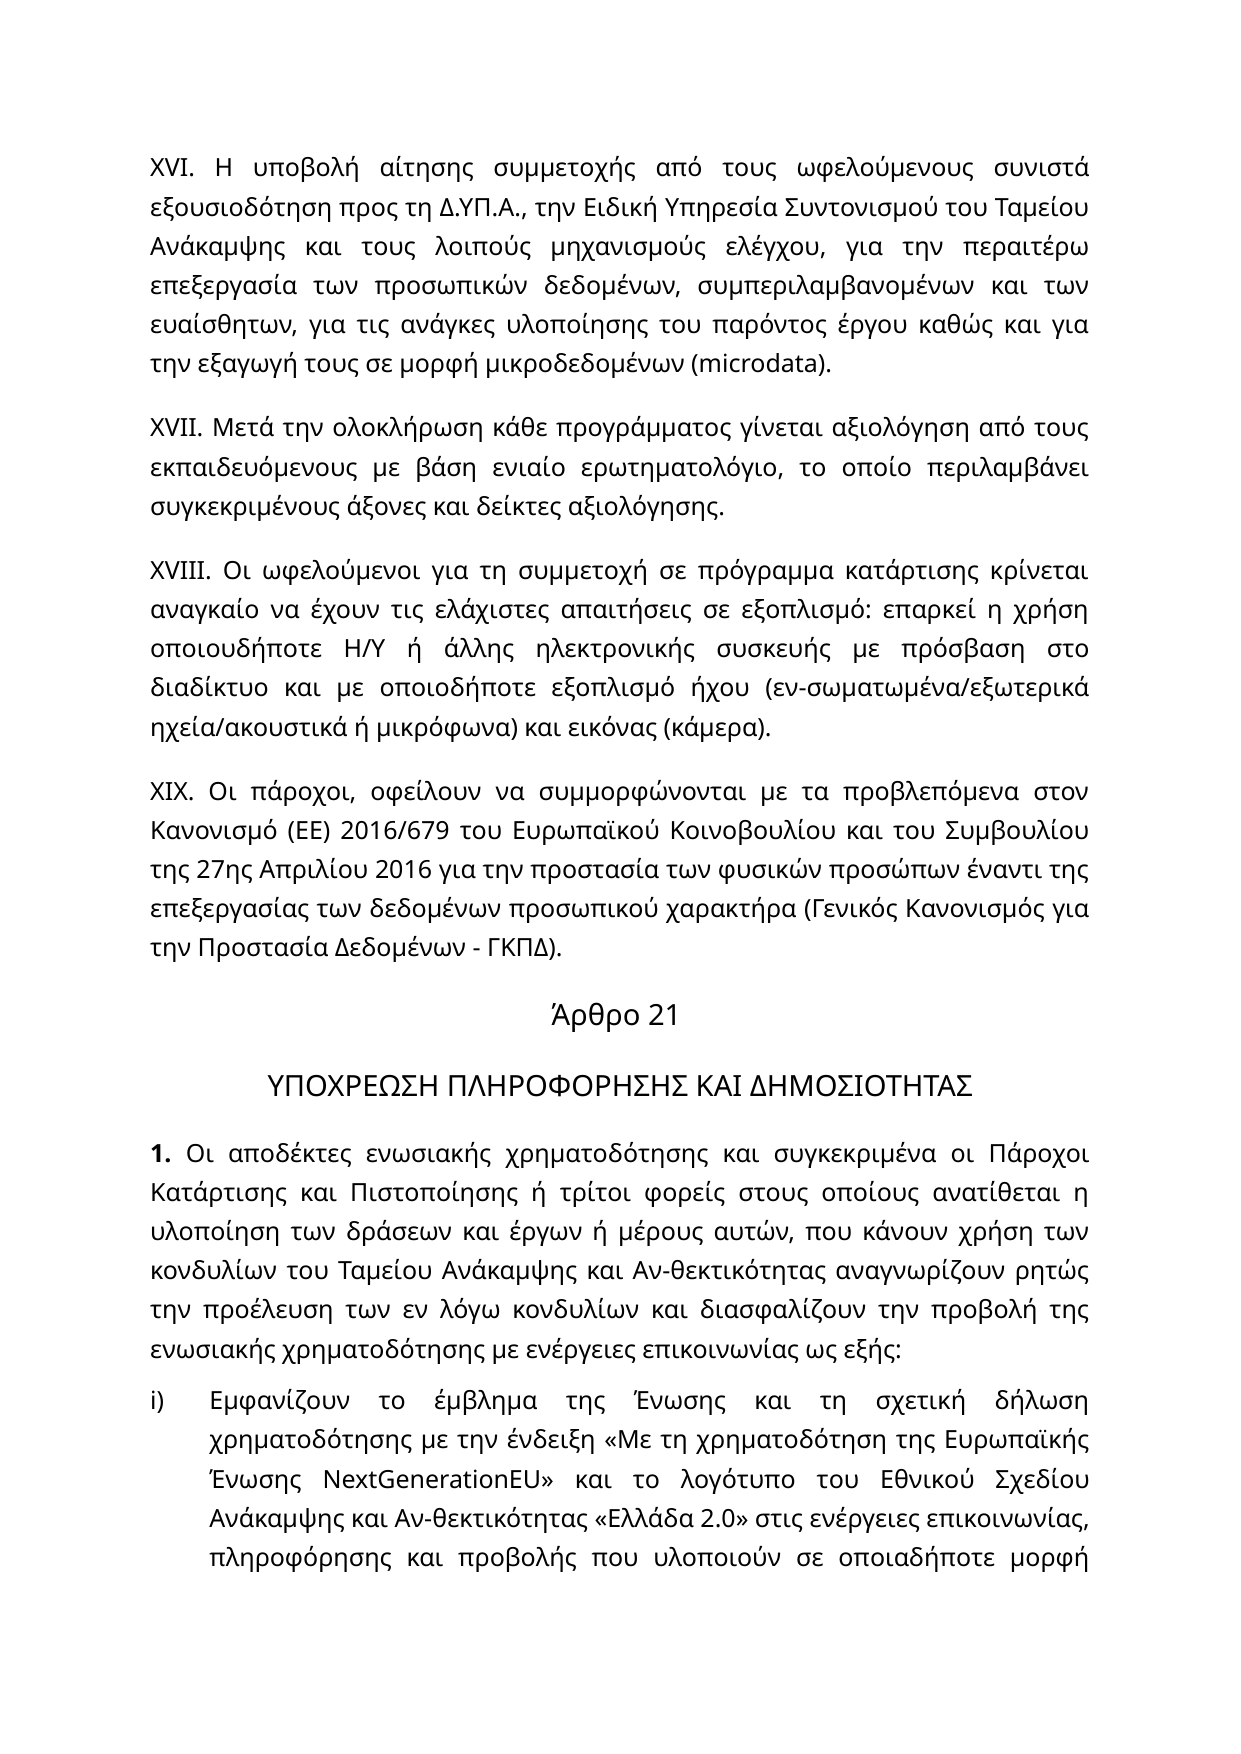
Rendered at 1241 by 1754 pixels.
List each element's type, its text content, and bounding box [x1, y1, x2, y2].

text XVI. Η υποβολή αίτησης συμμετοχής από τους ωφελούμενους συνιστά εξουσιοδότηση προς τη Δ.ΥΠ.Α., την Ειδική Υπηρεσία Συντονισμού του Ταμείου Ανάκαμψης και τους λοιπούς μηχανισμούς ελέγχου, για την περαιτέρω επεξεργασία των προσωπικών δεδομένων, συμπεριλαμβανομένων και των ευαίσθητων, για τις ανάγκες υλοποίησης του παρόντος έργου καθώς και για την εξαγωγή τους σε μορφή μικροδεδομένων (microdata). [150, 150, 1090, 380]
subtitle Άρθρο 21 [150, 994, 1090, 1034]
text XIX. Οι πάροχοι, οφείλουν να συμμορφώνονται με τα προβλεπόμενα στον Κανονισμό (ΕΕ) 2016/679 του Ευρωπαϊκού Κοινοβουλίου και του Συμβουλίου της 27ης Απριλίου 2016 για την προστασία των φυσικών προσώπων έναντι της επεξεργασίας των δεδομένων προσωπικού χαρακτήρα (Γενικός Κανονισμός για την Προστασία Δεδομένων - ΓΚΠΔ). [150, 773, 1090, 964]
text XVII. Μετά την ολοκλήρωση κάθε προγράμματος γίνεται αξιολόγηση από τους εκπαιδευόμενους με βάση ενιαίο ερωτηματολόγιο, το οποίο περιλαμβάνει συγκεκριμένους άξονες και δείκτες αξιολόγησης. [150, 410, 1090, 522]
text 1. Οι αποδέκτες ενωσιακής χρηματοδότησης και συγκεκριμένα οι Πάροχοι Κατάρτισης και Πιστοποίησης ή τρίτοι φορείς στους οποίους ανατίθεται η υλοποίηση των δράσεων και έργων ή μέρους αυτών, που κάνουν χρήση των κονδυλίων του Ταμείου Ανάκαμψης και Αν-θεκτικότητας αναγνωρίζουν ρητώς την προέλευση των εν λόγω κονδυλίων και διασφαλίζουν την προβολή της ενωσιακής χρηματοδότησης με ενέργειες επικοινωνίας ως εξής: [150, 1135, 1090, 1365]
text XVIII. Οι ωφελούμενοι για τη συμμετοχή σε πρόγραμμα κατάρτισης κρίνεται αναγκαίο να έχουν τις ελάχιστες απαιτήσεις σε εξοπλισμό: επαρκεί η χρήση οποιουδήποτε Η/Υ ή άλλης ηλεκτρονικής συσκευής με πρόσβαση στο διαδίκτυο και με οποιοδήποτε εξοπλισμό ήχου (εν-σωματωμένα/εξωτερικά ηχεία/ακουστικά ή μικρόφωνα) και εικόνας (κάμερα). [150, 552, 1090, 743]
subtitle ΥΠΟΧΡΕΩΣΗ ΠΛΗΡΟΦΟΡΗΣΗΣ ΚΑΙ ΔΗΜΟΣΙΟΤΗΤΑΣ [150, 1065, 1090, 1104]
list i) Εμφανίζουν το έμβλημα της Ένωσης και τη σχετική δήλωση χρηματοδότησης με την ένδειξη «Με τη χρηματοδότηση της Ευρωπαϊκής Ένωσης NextGenerationEU» και το λογότυπο του Εθνικού Σχεδίου Ανάκαμψης και Αν-θεκτικότητας «Ελλάδα 2.0» στις ενέργειες επικοινωνίας, πληροφόρησης και προβολής που υλοποιούν σε οποιαδήποτε μορφή [150, 1383, 1090, 1574]
